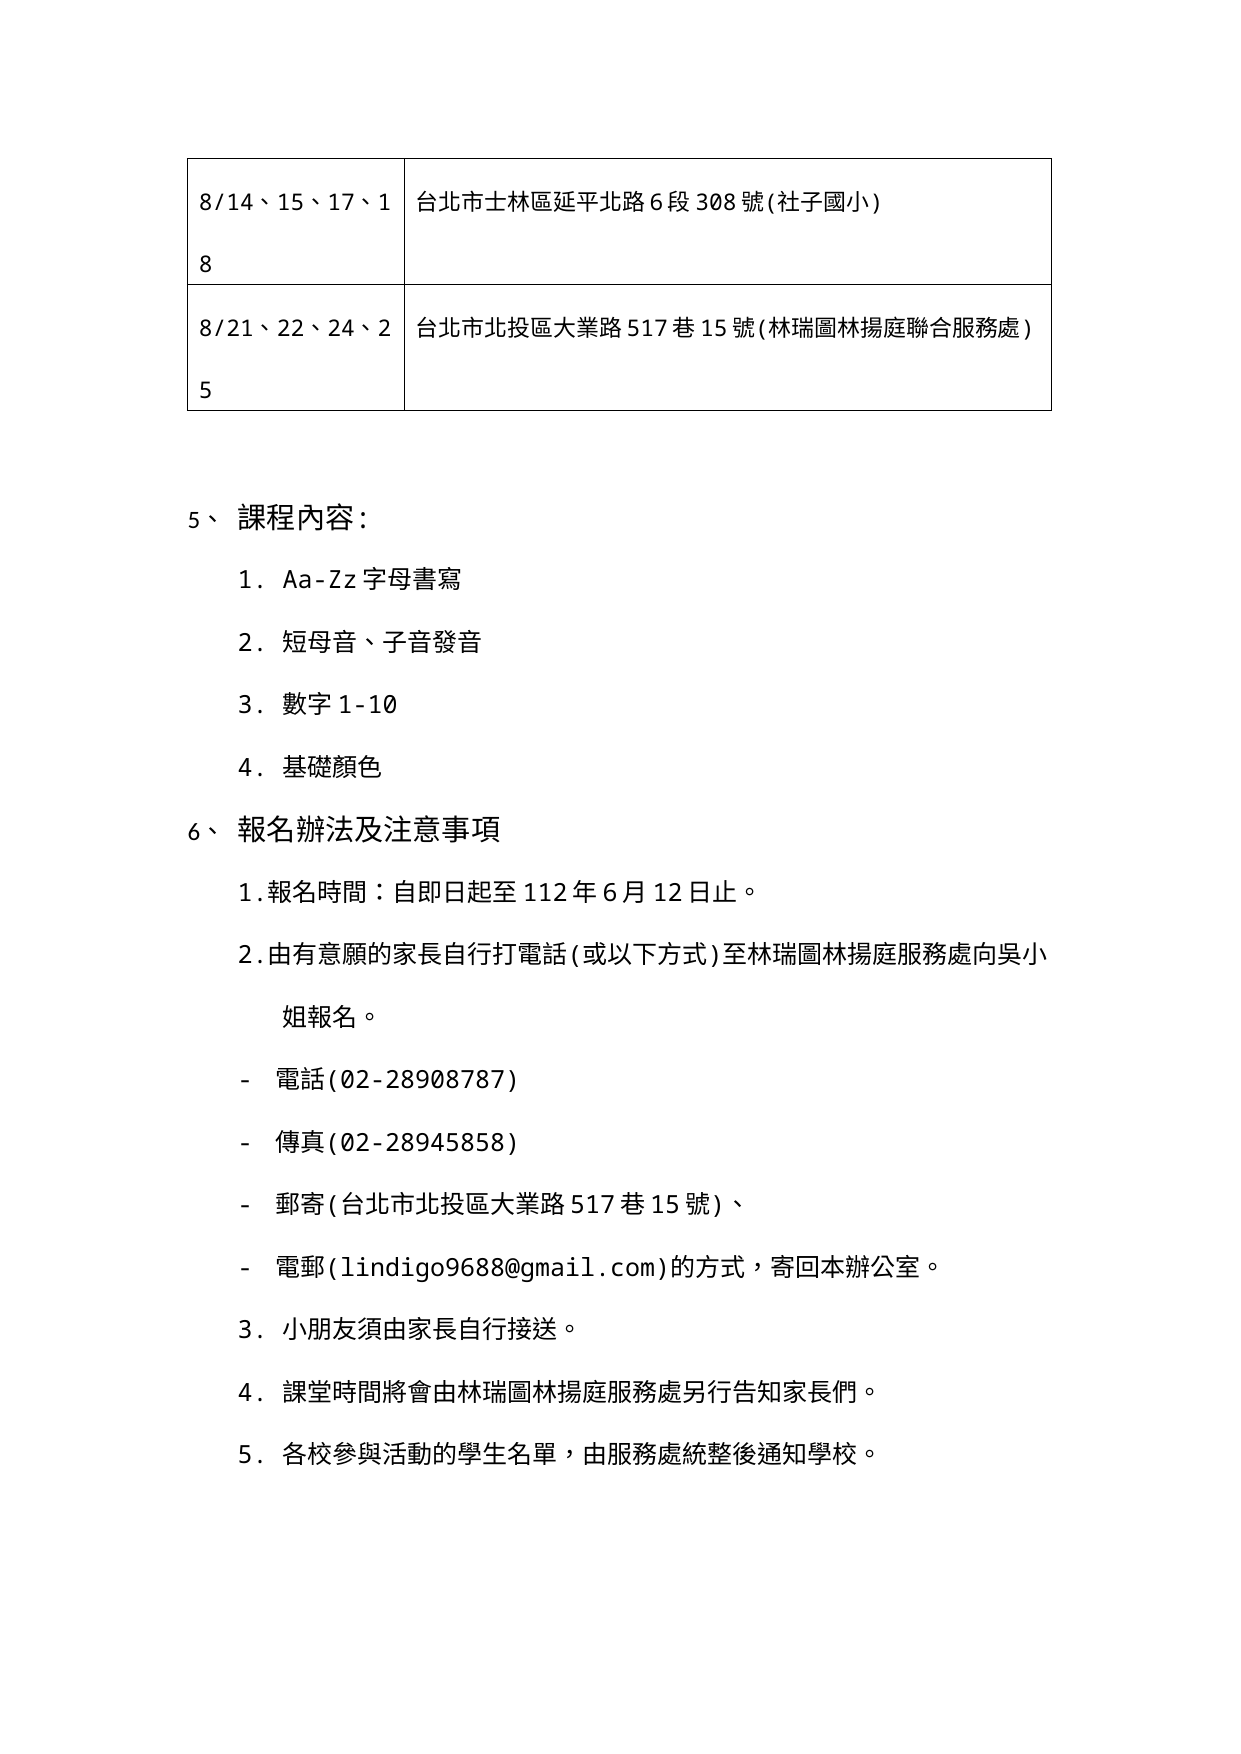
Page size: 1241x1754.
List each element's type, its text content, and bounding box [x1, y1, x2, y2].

table_cell 台北市北投區大業路517巷15號(林瑞圖林揚庭聯合服務處) [405, 285, 1051, 410]
text 3. 數字1-10 [237, 661, 1053, 724]
list 電郵(lindigo9688@gmail.com)的方式，寄回本辦公室。 [237, 1224, 1053, 1286]
text 2.由有意願的家長自行打電話(或以下方式)至林瑞圖林揚庭服務處向吳小 [237, 911, 1053, 974]
list 傳真(02-28945858) [237, 1099, 1053, 1161]
text 姐報名。 [237, 974, 1053, 1036]
text 2. 短母音、子音發音 [237, 599, 1053, 661]
table_cell 台北市士林區延平北路6段308號(社子國小) [405, 159, 1051, 284]
list 課程內容: 1. Aa-Zz字母書寫 [187, 474, 1053, 599]
table_cell 8/14、15、17、18 [188, 159, 404, 284]
text 3. 小朋友須由家長自行接送。 [237, 1286, 1053, 1349]
text 4. 基礎顏色 [237, 724, 1053, 786]
list 電話(02-28908787) [237, 1036, 1053, 1099]
text 4. 課堂時間將會由林瑞圖林揚庭服務處另行告知家長們。 [237, 1349, 1053, 1411]
table_cell 8/21、22、24、25 [188, 285, 404, 410]
list 報名辦法及注意事項 1.報名時間：自即日起至112年6月12日止。 [187, 786, 1053, 911]
list 郵寄(台北市北投區大業路517巷15號)、 [237, 1161, 1053, 1224]
text 5. 各校參與活動的學生名單，由服務處統整後通知學校。 [237, 1411, 1053, 1474]
